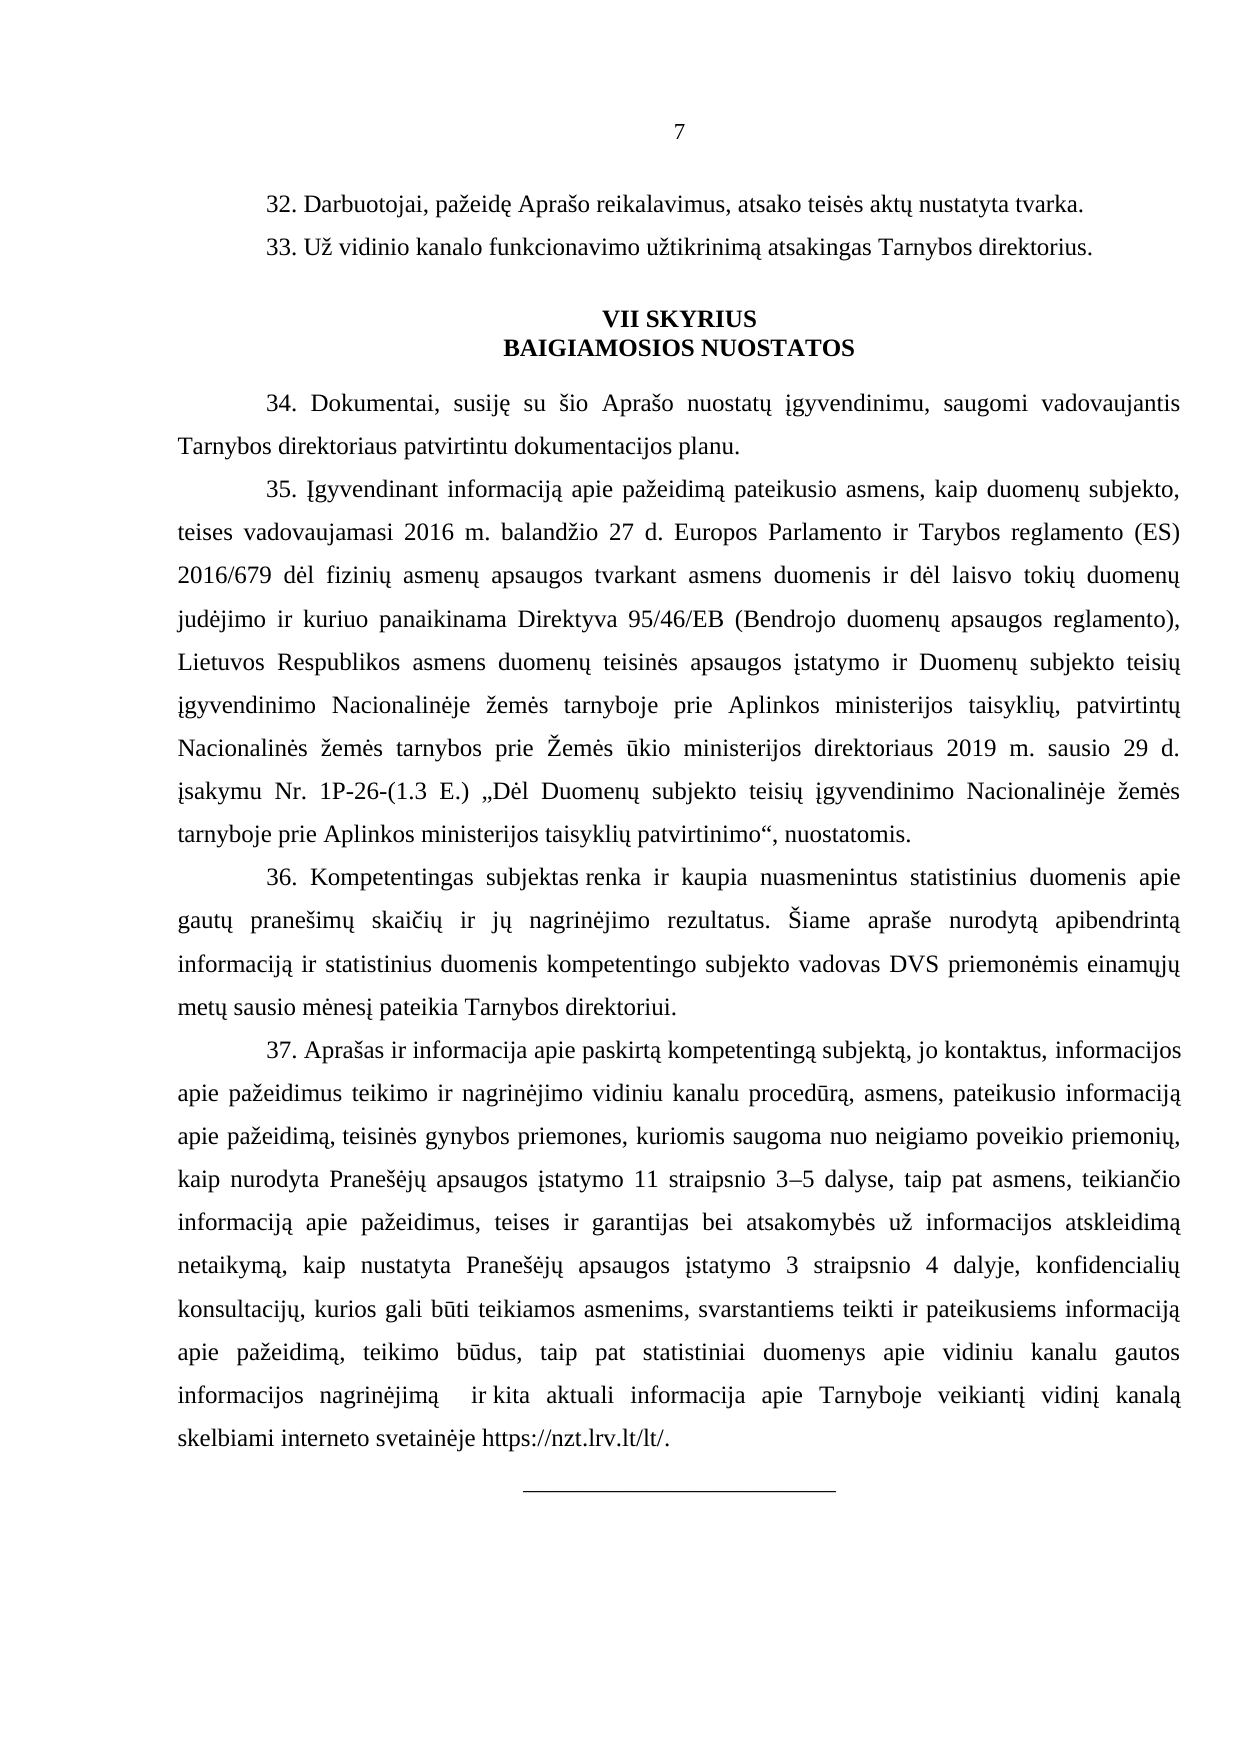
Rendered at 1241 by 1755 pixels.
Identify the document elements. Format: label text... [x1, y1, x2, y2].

text 33. Už vidinio kanalo funkcionavimo užtikrinimą atsakingas Tarnybos direktorius. [177, 232, 1181, 261]
text 37. Aprašas ir informacija apie paskirtą kompetentingą subjektą, jo kontaktus, informacijos apie pažeidimus teikimo ir nagrinėjimo vidiniu kanalu procedūrą, asmens, pateikusio informaciją apie pažeidimą, teisinės gynybos priemones, kuriomis saugoma nuo neigiamo poveikio priemonių, kaip nurodyta Pranešėjų apsaugos įstatymo 11 straipsnio 3–5 dalyse, taip pat asmens, teikiančio informaciją apie pažeidimus, teises ir garantijas bei atsakomybės už informacijos atskleidimą netaikymą, kaip nustatyta Pranešėjų apsaugos įstatymo 3 straipsnio 4 dalyje, konfidencialių konsultacijų, kurios gali būti teikiamos asmenims, svarstantiems teikti ir pateikusiems informaciją apie pažeidimą, teikimo būdus, taip pat statistiniai duomenys apie vidiniu kanalu gautos informacijos nagrinėjimą ir kita aktuali informacija apie Tarnyboje veikiantį vidinį kanalą skelbiami interneto svetainėje https://nzt.lrv.lt/lt/. [177, 1035, 1181, 1452]
text 35. Įgyvendinant informaciją apie pažeidimą pateikusio asmens, kaip duomenų subjekto, teises vadovaujamasi 2016 m. balandžio 27 d. Europos Parlamento ir Tarybos reglamento (ES) 2016/679 dėl fizinių asmenų apsaugos tvarkant asmens duomenis ir dėl laisvo tokių duomenų judėjimo ir kuriuo panaikinama Direktyva 95/46/EB (Bendrojo duomenų apsaugos reglamento), Lietuvos Respublikos asmens duomenų teisinės apsaugos įstatymo ir Duomenų subjekto teisių įgyvendinimo Nacionalinėje žemės tarnyboje prie Aplinkos ministerijos taisyklių, patvirtintų Nacionalinės žemės tarnybos prie Žemės ūkio ministerijos direktoriaus 2019 m. sausio 29 d. įsakymu Nr. 1P-26-(1.3 E.) „Dėl Duomenų subjekto teisių įgyvendinimo Nacionalinėje žemės tarnyboje prie Aplinkos ministerijos taisyklių patvirtinimo“, nuostatomis. [177, 474, 1181, 848]
text _________________________ [177, 1466, 1181, 1495]
text VII SKYRIUS [177, 304, 1181, 333]
text 36. Kompetentingas subjektas renka ir kaupia nuasmenintus statistinius duomenis apie gautų pranešimų skaičių ir jų nagrinėjimo rezultatus. Šiame apraše nurodytą apibendrintą informaciją ir statistinius duomenis kompetentingo subjekto vadovas DVS priemonėmis einamųjų metų sausio mėnesį pateikia Tarnybos direktoriui. [177, 862, 1181, 1021]
text 32. Darbuotojai, pažeidę Aprašo reikalavimus, atsako teisės aktų nustatyta tvarka. [177, 189, 1181, 218]
text BAIGIAMOSIOS NUOSTATOS [177, 333, 1181, 362]
text 34. Dokumentai, susiję su šio Aprašo nuostatų įgyvendinimu, saugomi vadovaujantis Tarnybos direktoriaus patvirtintu dokumentacijos planu. [177, 388, 1181, 460]
